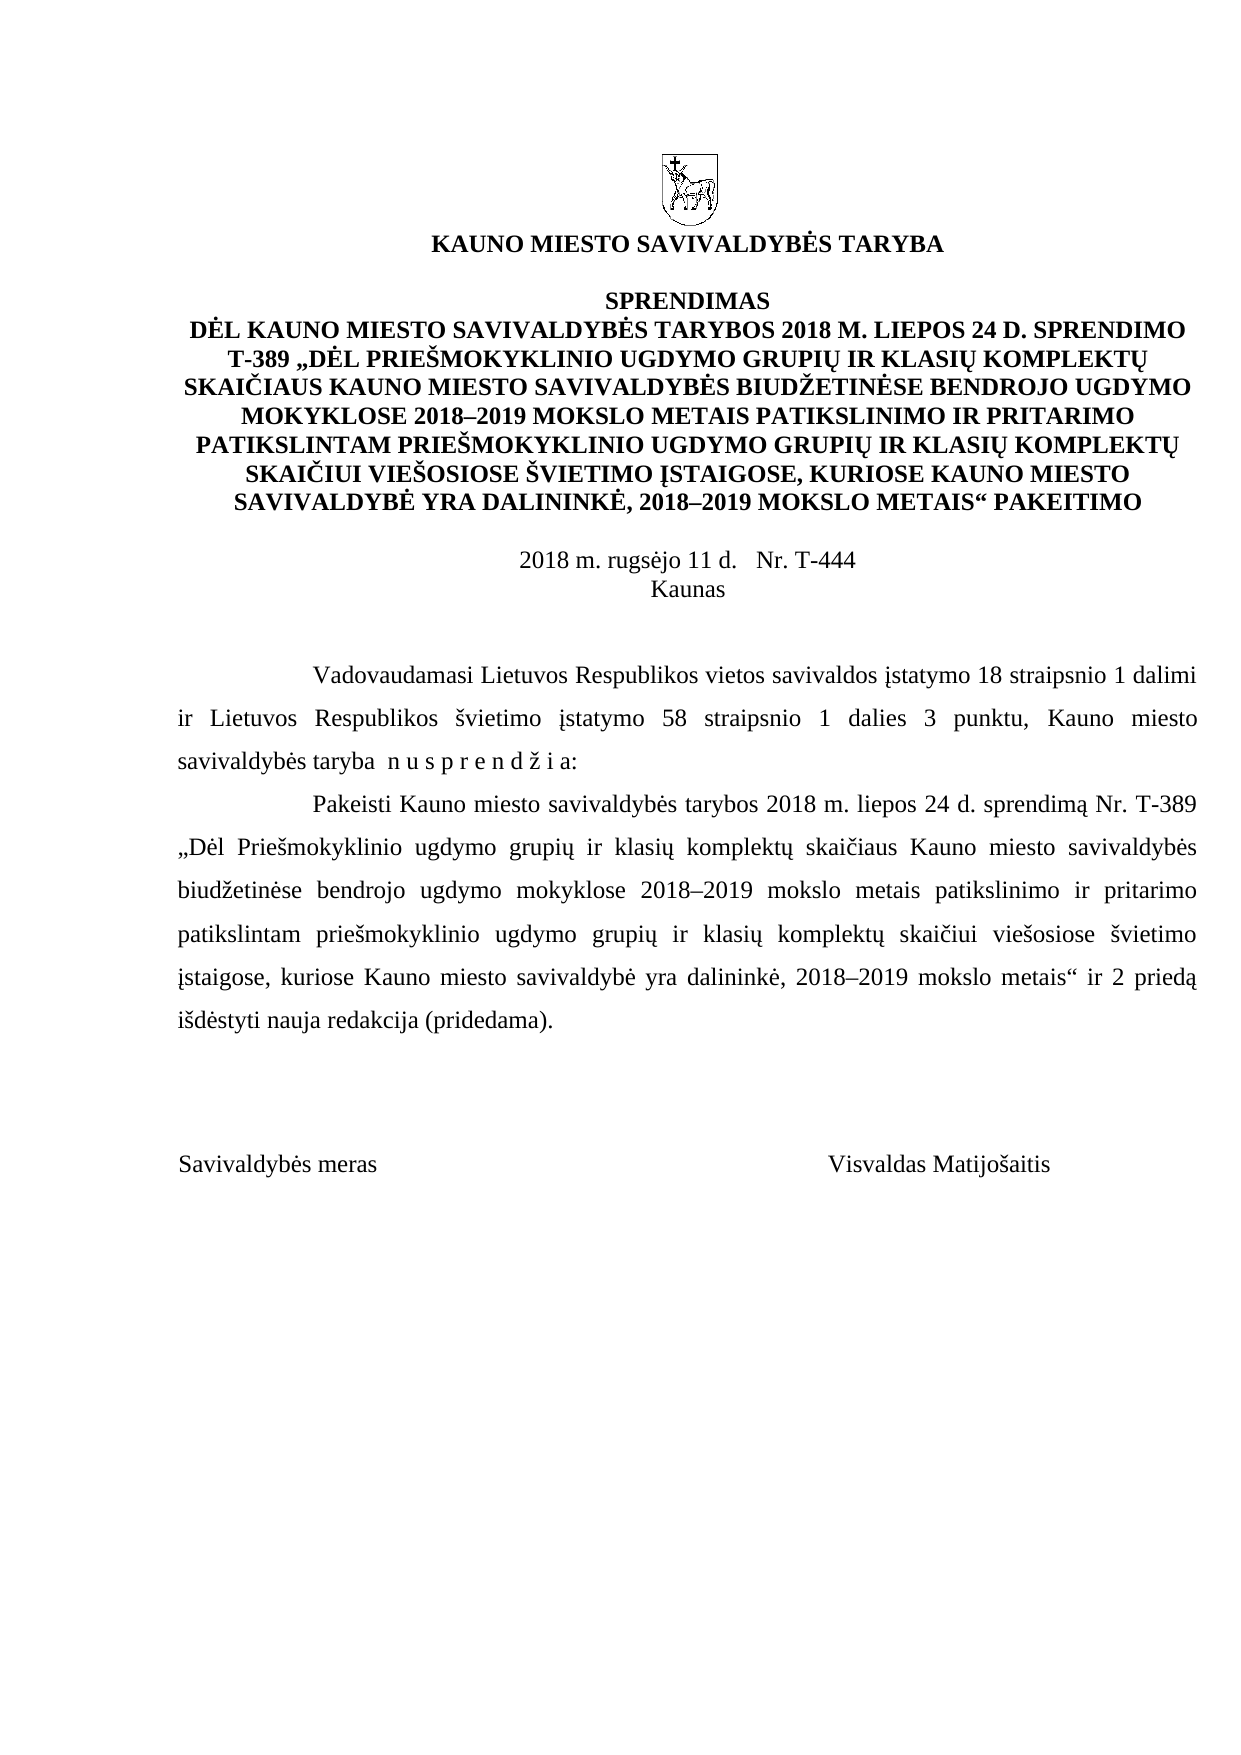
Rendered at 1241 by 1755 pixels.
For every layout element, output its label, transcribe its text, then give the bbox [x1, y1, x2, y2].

text Savivaldybės meras Visvaldas Matijošaitis [178, 1149, 1198, 1177]
text 2018 m. rugsėjo 11 d. Nr. T-444 [177, 545, 1198, 574]
text Pakeisti Kauno miesto savivaldybės tarybos 2018 m. liepos 24 d. sprendimą Nr. T-389 „Dėl Priešmokyklinio ugdymo grupių ir klasių komplektų skaičiaus Kauno miesto savivaldybės biudžetinėse bendrojo ugdymo mokyklose 2018–2019 mokslo metais patikslinimo ir pritarimo patikslintam priešmokyklinio ugdymo grupių ir klasių komplektų skaičiui viešosiose švietimo įstaigose, kuriose Kauno miesto savivaldybė yra dalininkė, 2018–2019 mokslo metais“ ir 2 priedą išdėstyti nauja redakcija (pridedama). [177, 789, 1198, 1034]
text Vadovaudamasi Lietuvos Respublikos vietos savivaldos įstatymo 18 straipsnio 1 dalimi ir Lietuvos Respublikos švietimo įstatymo 58 straipsnio 1 dalies 3 punktu, Kauno miesto savivaldybės taryba n u s p r e n d ž i a: [177, 660, 1198, 775]
text SPRENDIMAS [177, 286, 1198, 315]
text DĖL KAUNO MIESTO SAVIVALDYBĖS TARYBOS 2018 M. LIEPOS 24 D. SPRENDIMO T-389 „DĖL PRIEŠMOKYKLINIO UGDYMO GRUPIŲ IR KLASIŲ KOMPLEKTŲ SKAIČIAUS KAUNO MIESTO SAVIVALDYBĖS BIUDŽETINĖSE BENDROJO UGDYMO MOKYKLOSE 2018–2019 MOKSLO METAIS PATIKSLINIMO IR PRITARIMO PATIKSLINTAM PRIEŠMOKYKLINIO UGDYMO GRUPIŲ IR KLASIŲ KOMPLEKTŲ SKAIČIUI VIEŠOSIOSE ŠVIETIMO ĮSTAIGOSE, KURIOSE KAUNO MIESTO SAVIVALDYBĖ YRA DALININKĖ, 2018–2019 MOKSLO METAIS“ PAKEITIMO [178, 315, 1198, 516]
text Kaunas [178, 574, 1198, 602]
text KAUNO MIESTO SAVIVALDYBĖS TARYBA [177, 229, 1198, 257]
